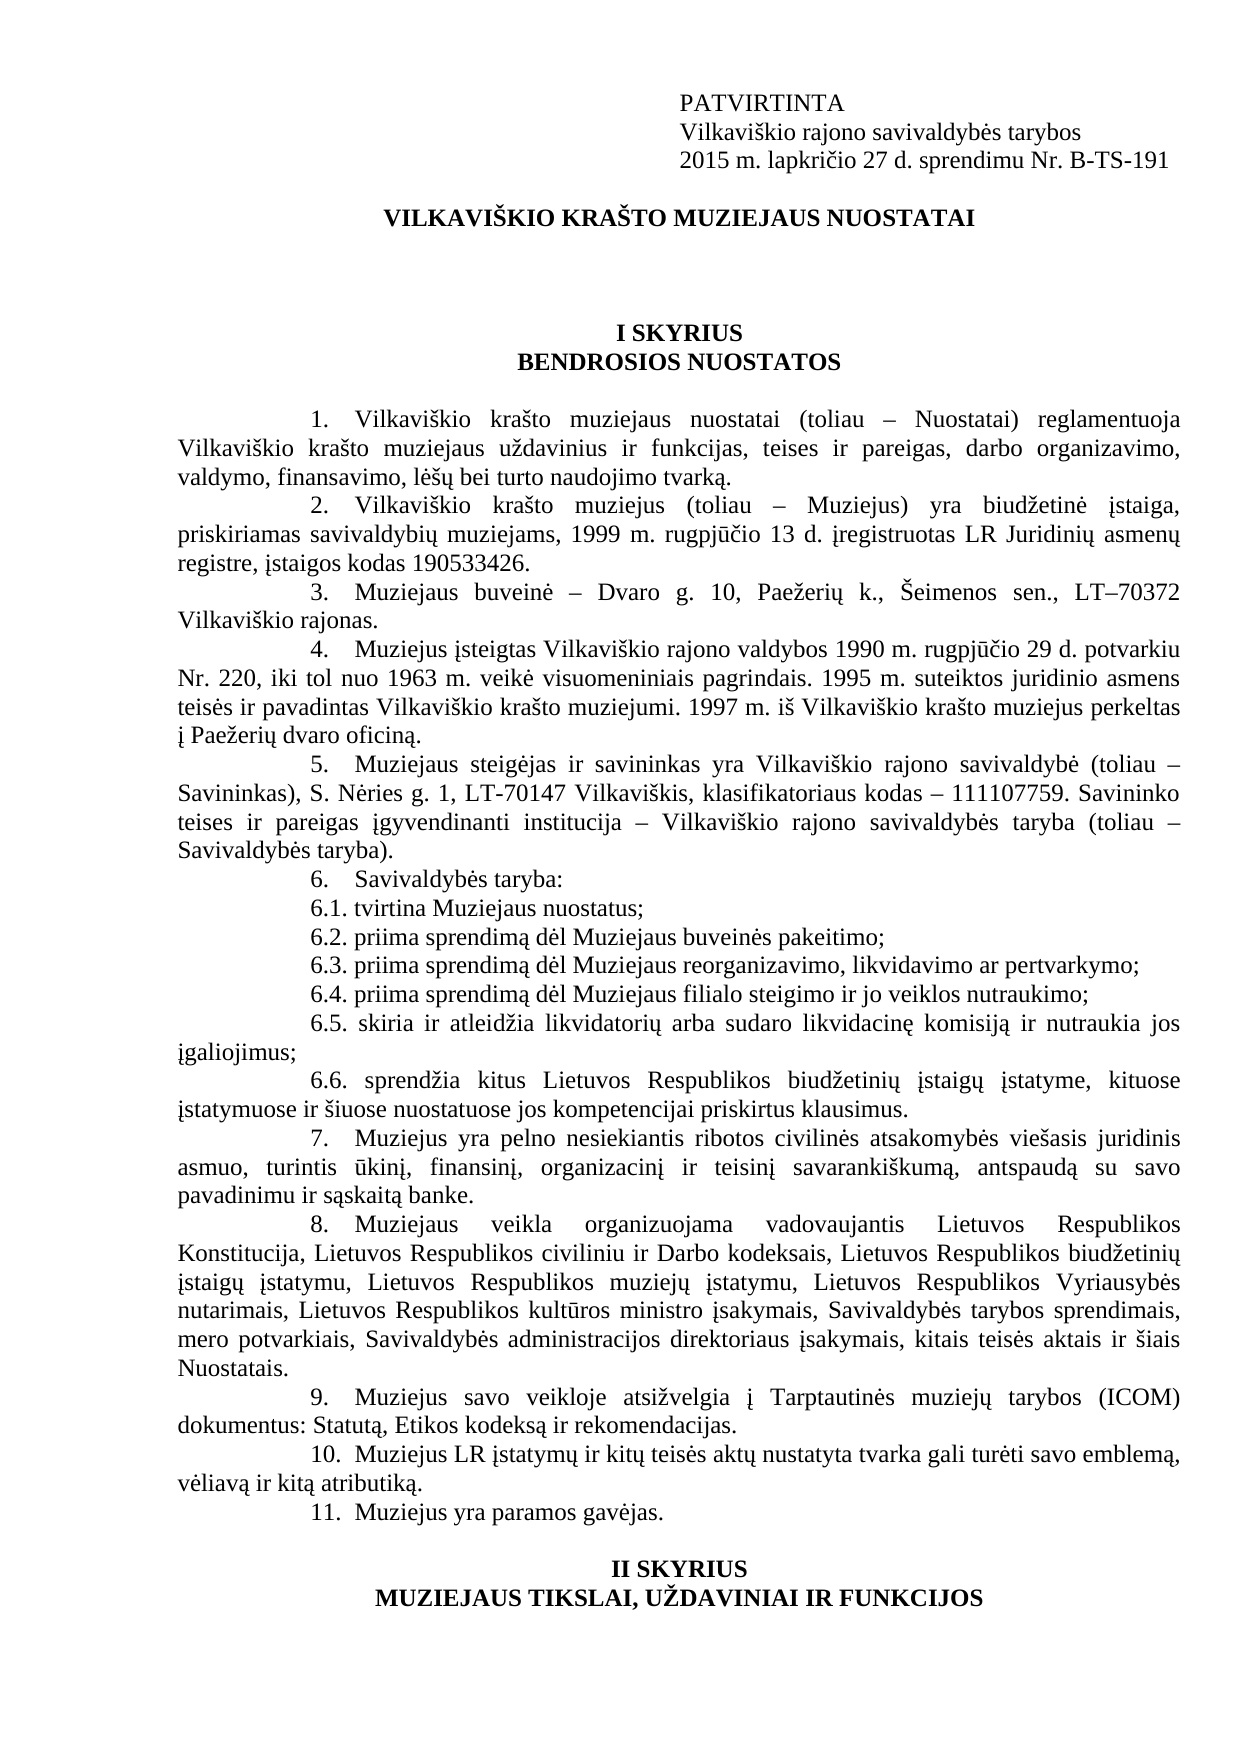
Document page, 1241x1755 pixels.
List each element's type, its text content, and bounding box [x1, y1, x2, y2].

text 5. Muziejaus steigėjas ir savininkas yra Vilkaviškio rajono savivaldybė (toliau – Savininkas), S. Nėries g. 1, LT-70147 Vilkaviškis, klasifikatoriaus kodas – 111107759. Savininko teises ir pareigas įgyvendinanti institucija – Vilkaviškio rajono savivaldybės taryba (toliau – Savivaldybės taryba). [177, 749, 1181, 864]
text Vilkaviškio rajono savivaldybės tarybos [679, 117, 1181, 145]
text 6.3. priima sprendimą dėl Muziejaus reorganizavimo, likvidavimo ar pertvarkymo; [177, 950, 1181, 979]
text 6.6. sprendžia kitus Lietuvos Respublikos biudžetinių įstaigų įstatyme, kituose įstatymuose ir šiuose nuostatuose jos kompetencijai priskirtus klausimus. [177, 1065, 1181, 1123]
text 4. Muziejus įsteigtas Vilkaviškio rajono valdybos 1990 m. rugpjūčio 29 d. potvarkiu Nr. 220, iki tol nuo 1963 m. veikė visuomeniniais pagrindais. 1995 m. suteiktos juridinio asmens teisės ir pavadintas Vilkaviškio krašto muziejumi. 1997 m. iš Vilkaviškio krašto muziejus perkeltas į Paežerių dvaro oficiną. [177, 634, 1181, 749]
text VILKAVIŠKIO KRAŠTO MUZIEJAUS NUOSTATAI [177, 203, 1181, 232]
text 6.4. priima sprendimą dėl Muziejaus filialo steigimo ir jo veiklos nutraukimo; [177, 979, 1181, 1008]
text 6.1. tvirtina Muziejaus nuostatus; [177, 893, 1181, 922]
text BENDROSIOS NUOSTATOS [177, 347, 1181, 375]
text 8. Muziejaus veikla organizuojama vadovaujantis Lietuvos Respublikos Konstitucija, Lietuvos Respublikos civiliniu ir Darbo kodeksais, Lietuvos Respublikos biudžetinių įstaigų įstatymu, Lietuvos Respublikos muziejų įstatymu, Lietuvos Respublikos Vyriausybės nutarimais, Lietuvos Respublikos kultūros ministro įsakymais, Savivaldybės tarybos sprendimais, mero potvarkiais, Savivaldybės administracijos direktoriaus įsakymais, kitais teisės aktais ir šiais Nuostatais. [177, 1209, 1181, 1382]
text 3. Muziejaus buveinė – Dvaro g. 10, Paežerių k., Šeimenos sen., LT–70372 Vilkaviškio rajonas. [177, 577, 1181, 634]
text 2. Vilkaviškio krašto muziejus (toliau – Muziejus) yra biudžetinė įstaiga, priskiriamas savivaldybių muziejams, 1999 m. rugpjūčio 13 d. įregistruotas LR Juridinių asmenų registre, įstaigos kodas 190533426. [177, 490, 1181, 577]
text II SKYRIUS [177, 1554, 1181, 1583]
text 7. Muziejus yra pelno nesiekiantis ribotos civilinės atsakomybės viešasis juridinis asmuo, turintis ūkinį, finansinį, organizacinį ir teisinį savarankiškumą, antspaudą su savo pavadinimu ir sąskaitą banke. [177, 1123, 1181, 1209]
text 6.2. priima sprendimą dėl Muziejaus buveinės pakeitimo; [177, 922, 1181, 950]
text 2015 m. lapkričio 27 d. sprendimu Nr. B-TS-191 [679, 145, 1181, 174]
text 1. Vilkaviškio krašto muziejaus nuostatai (toliau – Nuostatai) reglamentuoja Vilkaviškio krašto muziejaus uždavinius ir funkcijas, teises ir pareigas, darbo organizavimo, valdymo, finansavimo, lėšų bei turto naudojimo tvarką. [177, 404, 1181, 490]
text 10. Muziejus LR įstatymų ir kitų teisės aktų nustatyta tvarka gali turėti savo emblemą, vėliavą ir kitą atributiką. [177, 1439, 1181, 1497]
text PATVIRTINTA [679, 88, 1181, 117]
text 11. Muziejus yra paramos gavėjas. [177, 1497, 1181, 1525]
text 6.5. skiria ir atleidžia likvidatorių arba sudaro likvidacinę komisiją ir nutraukia jos įgaliojimus; [177, 1008, 1181, 1065]
text I SKYRIUS [177, 318, 1181, 347]
text MUZIEJAUS TIKSLAI, UŽDAVINIAI IR FUNKCIJOS [177, 1583, 1181, 1612]
text 6. Savivaldybės taryba: [177, 864, 1181, 893]
text 9. Muziejus savo veikloje atsižvelgia į Tarptautinės muziejų tarybos (ICOM) dokumentus: Statutą, Etikos kodeksą ir rekomendacijas. [177, 1382, 1181, 1439]
